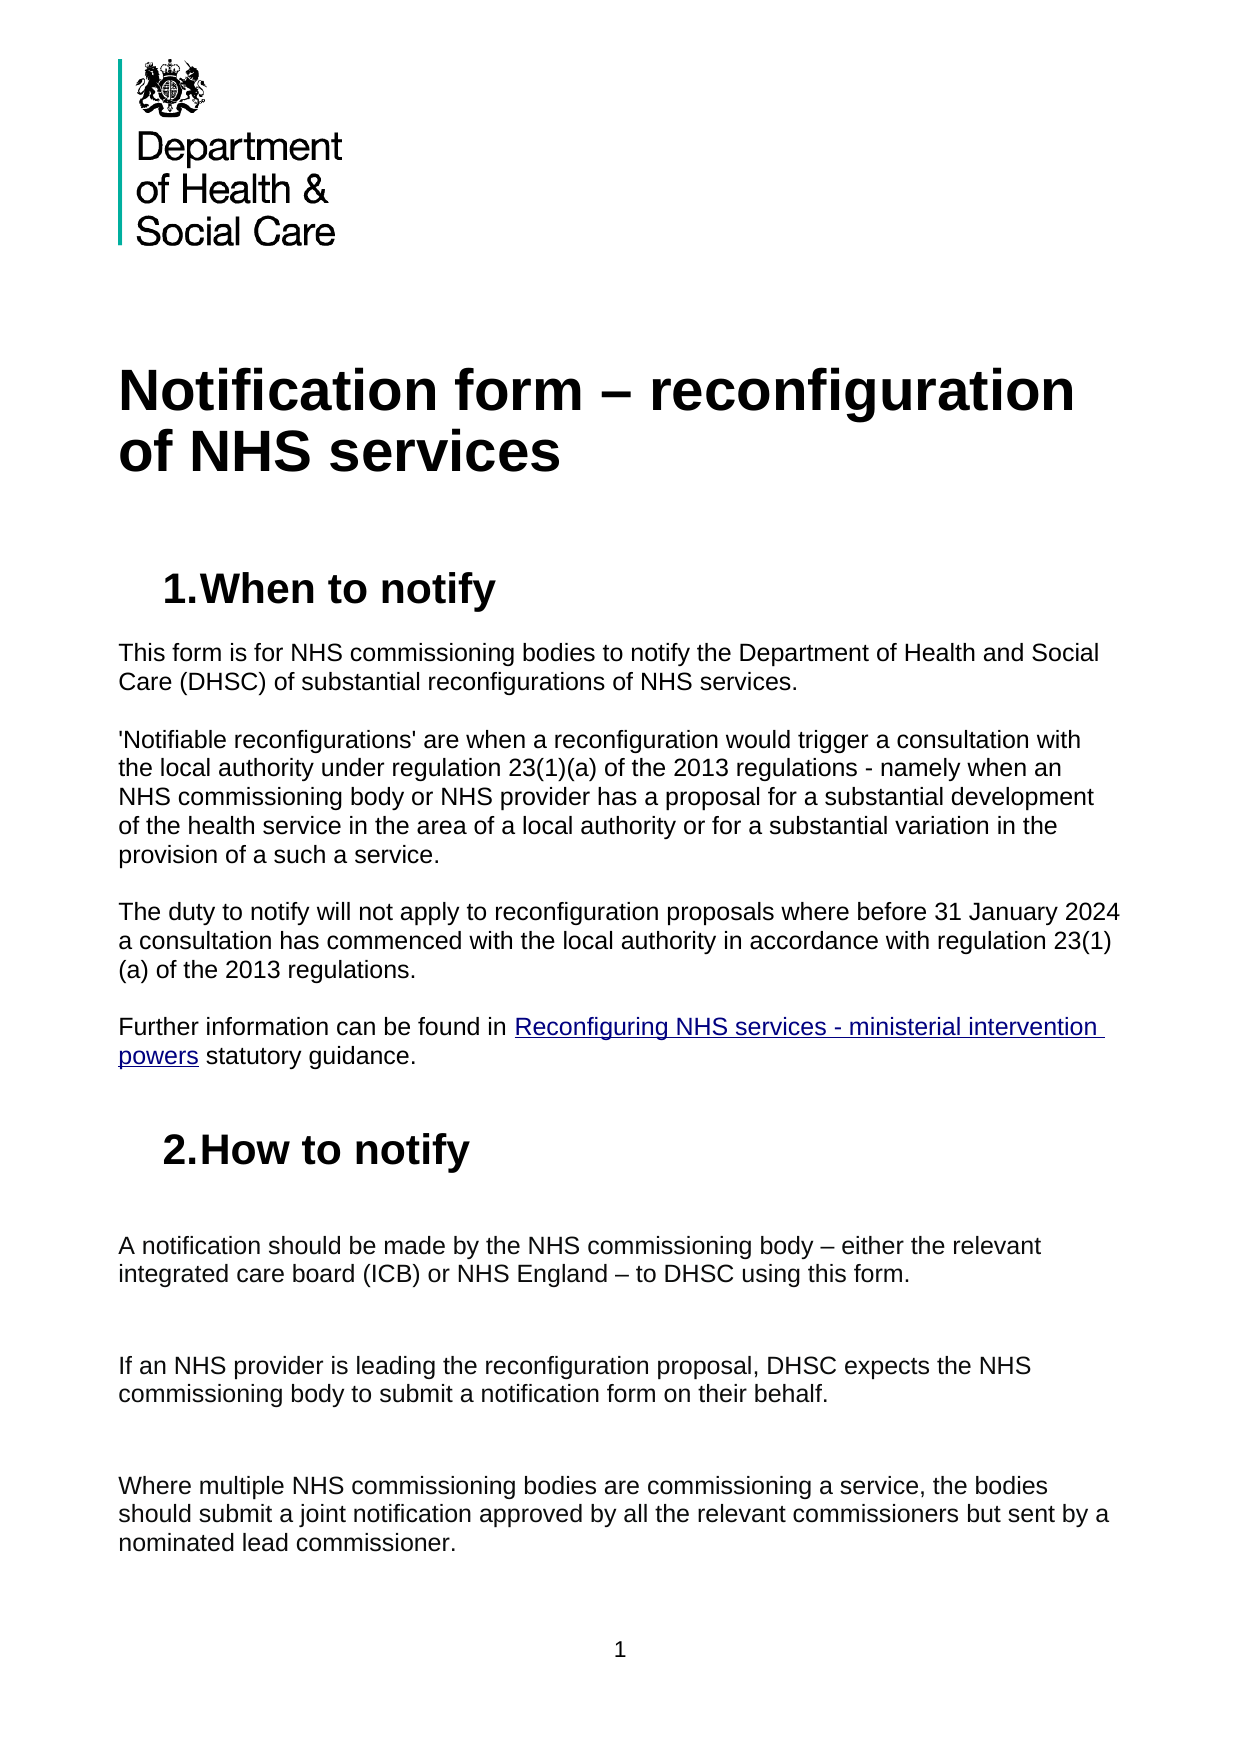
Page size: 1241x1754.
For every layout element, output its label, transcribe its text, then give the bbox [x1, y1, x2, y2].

text A notification should be made by the NHS commissioning body – either the relevant integrated care board (ICB) or NHS England – to DHSC using this form. [118, 1231, 1122, 1288]
subtitle How to notify [162, 1123, 1122, 1174]
text If an NHS provider is leading the reconfiguration proposal, DHSC expects the NHS commissioning body to submit a notification form on their behalf. [118, 1351, 1122, 1408]
text Where multiple NHS commissioning bodies are commissioning a service, the bodies should submit a joint notification approved by all the relevant commissioners but sent by a nominated lead commissioner. [118, 1471, 1122, 1557]
subtitle Notification form – reconfiguration of NHS services [118, 362, 1122, 483]
text The duty to notify will not apply to reconfiguration proposals where before 31 January 2024 a consultation has commenced with the local authority in accordance with regulation 23(1)(a) of the 2013 regulations. [118, 897, 1122, 983]
text This form is for NHS commissioning bodies to notify the Department of Health and Social Care (DHSC) of substantial reconfigurations of NHS services. [118, 638, 1122, 696]
text Further information can be found in Reconfiguring NHS services - ministerial intervention powers statutory guidance. [118, 1012, 1122, 1069]
subtitle When to notify [162, 562, 1122, 613]
text 'Notifiable reconfigurations' are when a reconfiguration would trigger a consultation with the local authority under regulation 23(1)(a) of the 2013 regulations - namely when an NHS commissioning body or NHS provider has a proposal for a substantial development of the health service in the area of a local authority or for a substantial variation in the provision of a such a service. [118, 724, 1122, 868]
